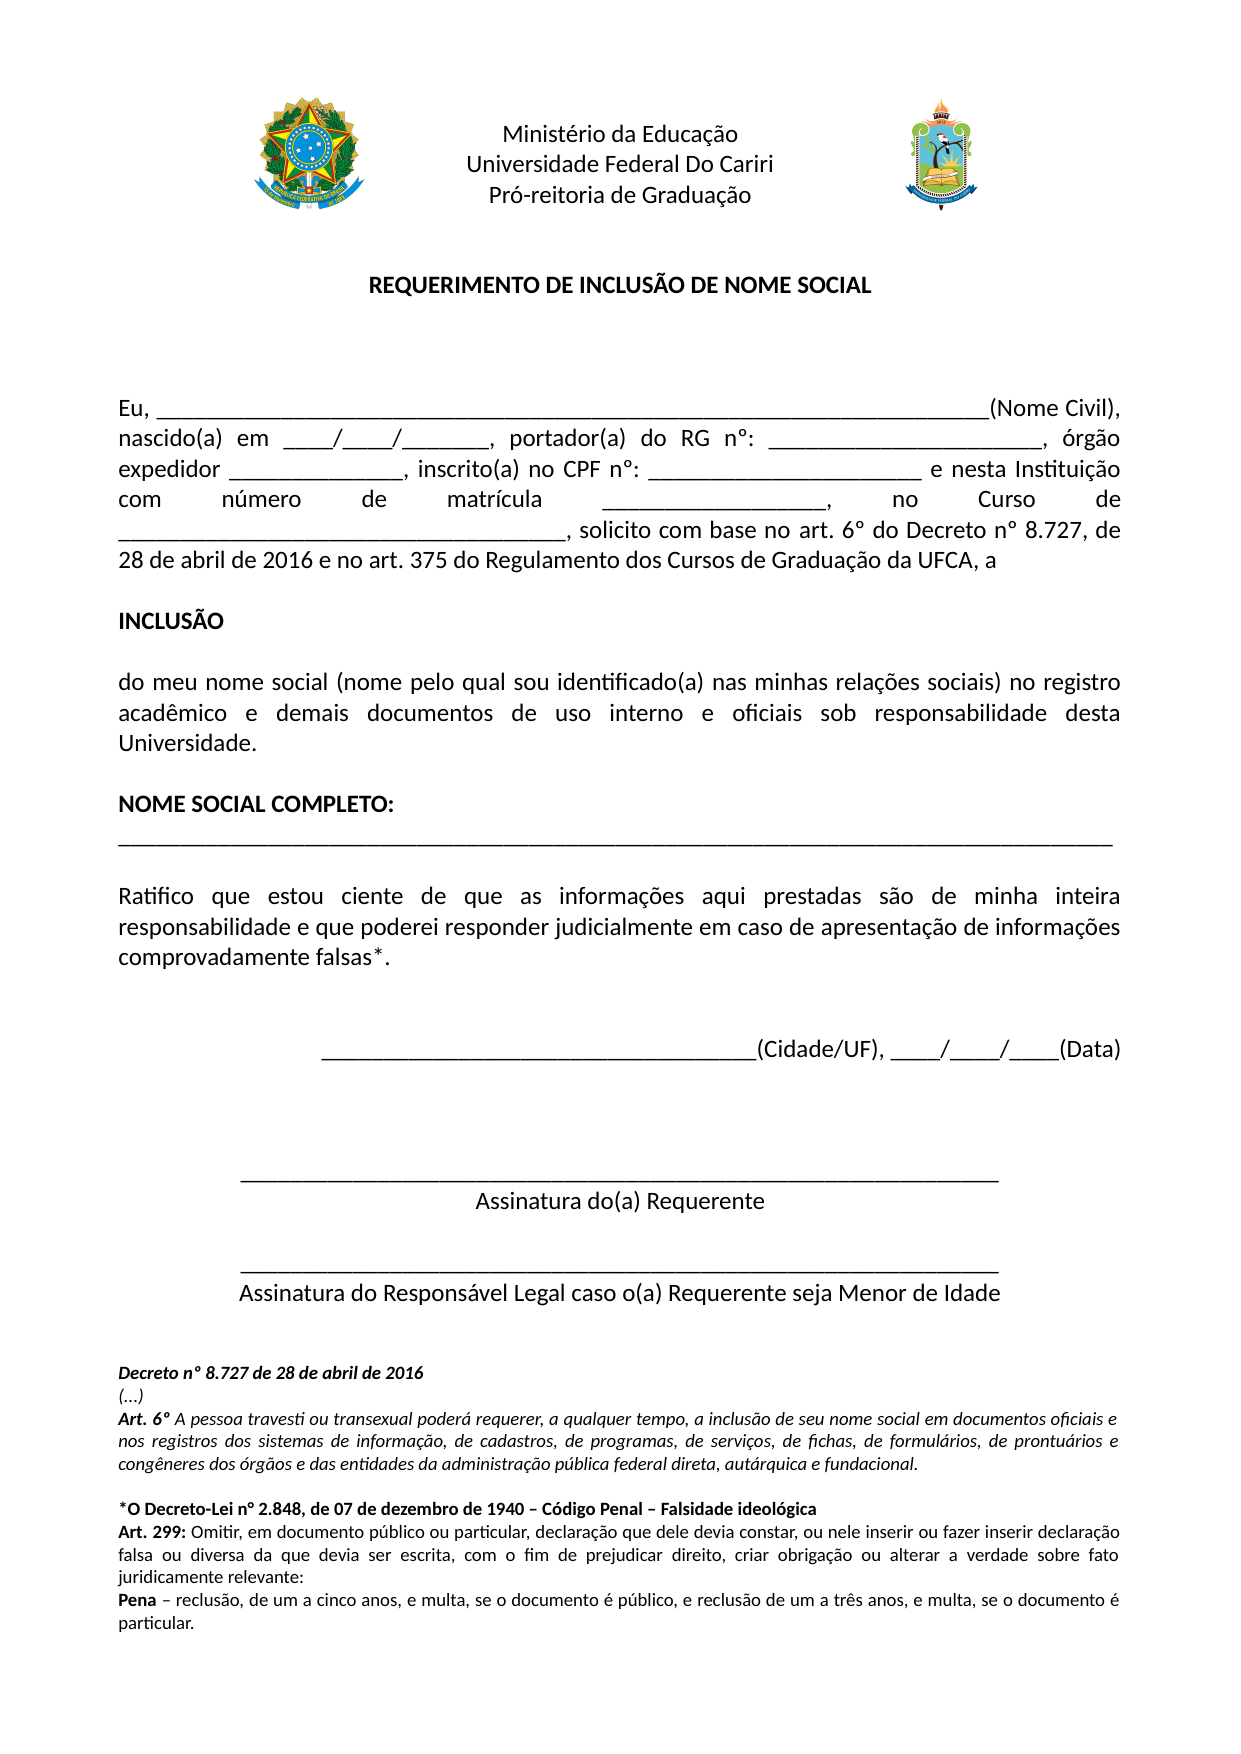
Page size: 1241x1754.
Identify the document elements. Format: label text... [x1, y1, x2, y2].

text do meu nome social (nome pelo qual sou identificado(a) nas minhas relações sociais) no registro acadêmico e demais documentos de uso interno e oficiais sob responsabilidade desta Universidade. [118, 666, 1122, 758]
text REQUERIMENTO DE INCLUSÃO DE NOME SOCIAL [118, 270, 1122, 300]
text ___________________________________(Cidade/UF), ____/____/____(Data) [118, 1033, 1122, 1063]
text _____________________________________________________________ [118, 1246, 1122, 1277]
text Assinatura do Responsável Legal caso o(a) Requerente seja Menor de Idade [118, 1277, 1122, 1307]
text INCLUSÃO [118, 605, 1122, 636]
text Eu, ___________________________________________________________________(Nome Civil), nascido(a) em ____/____/_______, portador(a) do RG nº: ______________________, órgão expedidor ______________, inscrito(a) no CPF nº: ______________________ e nesta Instituição com número de matrícula __________________, no Curso de ____________________________________, solicito com base no art. 6º do Decreto nº 8.727, de 28 de abril de 2016 e no art. 375 do Regulamento dos Cursos de Graduação da UFCA, a [118, 392, 1122, 575]
picture [300, 140, 369, 213]
picture [852, 90, 1032, 218]
text Art. 299: Omitir, em documento público ou particular, declaração que dele devia constar, ou nele inserir ou fazer inserir declaração falsa ou diversa da que devia ser escrita, com o fim de prejudicar direito, criar obrigação ou alterar a verdade sobre fato juridicamente relevante: [118, 1520, 1122, 1589]
text Pena – reclusão, de um a cinco anos, e multa, se o documento é público, e reclusão de um a três anos, e multa, se o documento é particular. [118, 1589, 1122, 1634]
text (...) [118, 1384, 1122, 1407]
text NOME SOCIAL COMPLETO: ________________________________________________________________________________ [118, 788, 1122, 849]
text _____________________________________________________________ [118, 1155, 1122, 1185]
text Ratifico que estou ciente de que as informações aqui prestadas são de minha inteira responsabilidade e que poderei responder judicialmente em caso de apresentação de informações comprovadamente falsas*. [118, 880, 1122, 972]
text Decreto nº 8.727 de 28 de abril de 2016 [118, 1361, 1122, 1384]
text Art. 6º A pessoa travesti ou transexual poderá requerer, a qualquer tempo, a inclusão de seu nome social em documentos oficiais e nos registros dos sistemas de informação, de cadastros, de programas, de serviços, de fichas, de formulários, de prontuários e congêneres dos órgãos e das entidades da administração pública federal direta, autárquica e fundacional. [118, 1407, 1122, 1475]
text *O Decreto-Lei n° 2.848, de 07 de dezembro de 1940 – Código Penal – Falsidade ideológica [118, 1497, 1122, 1520]
text Assinatura do(a) Requerente [118, 1185, 1122, 1216]
